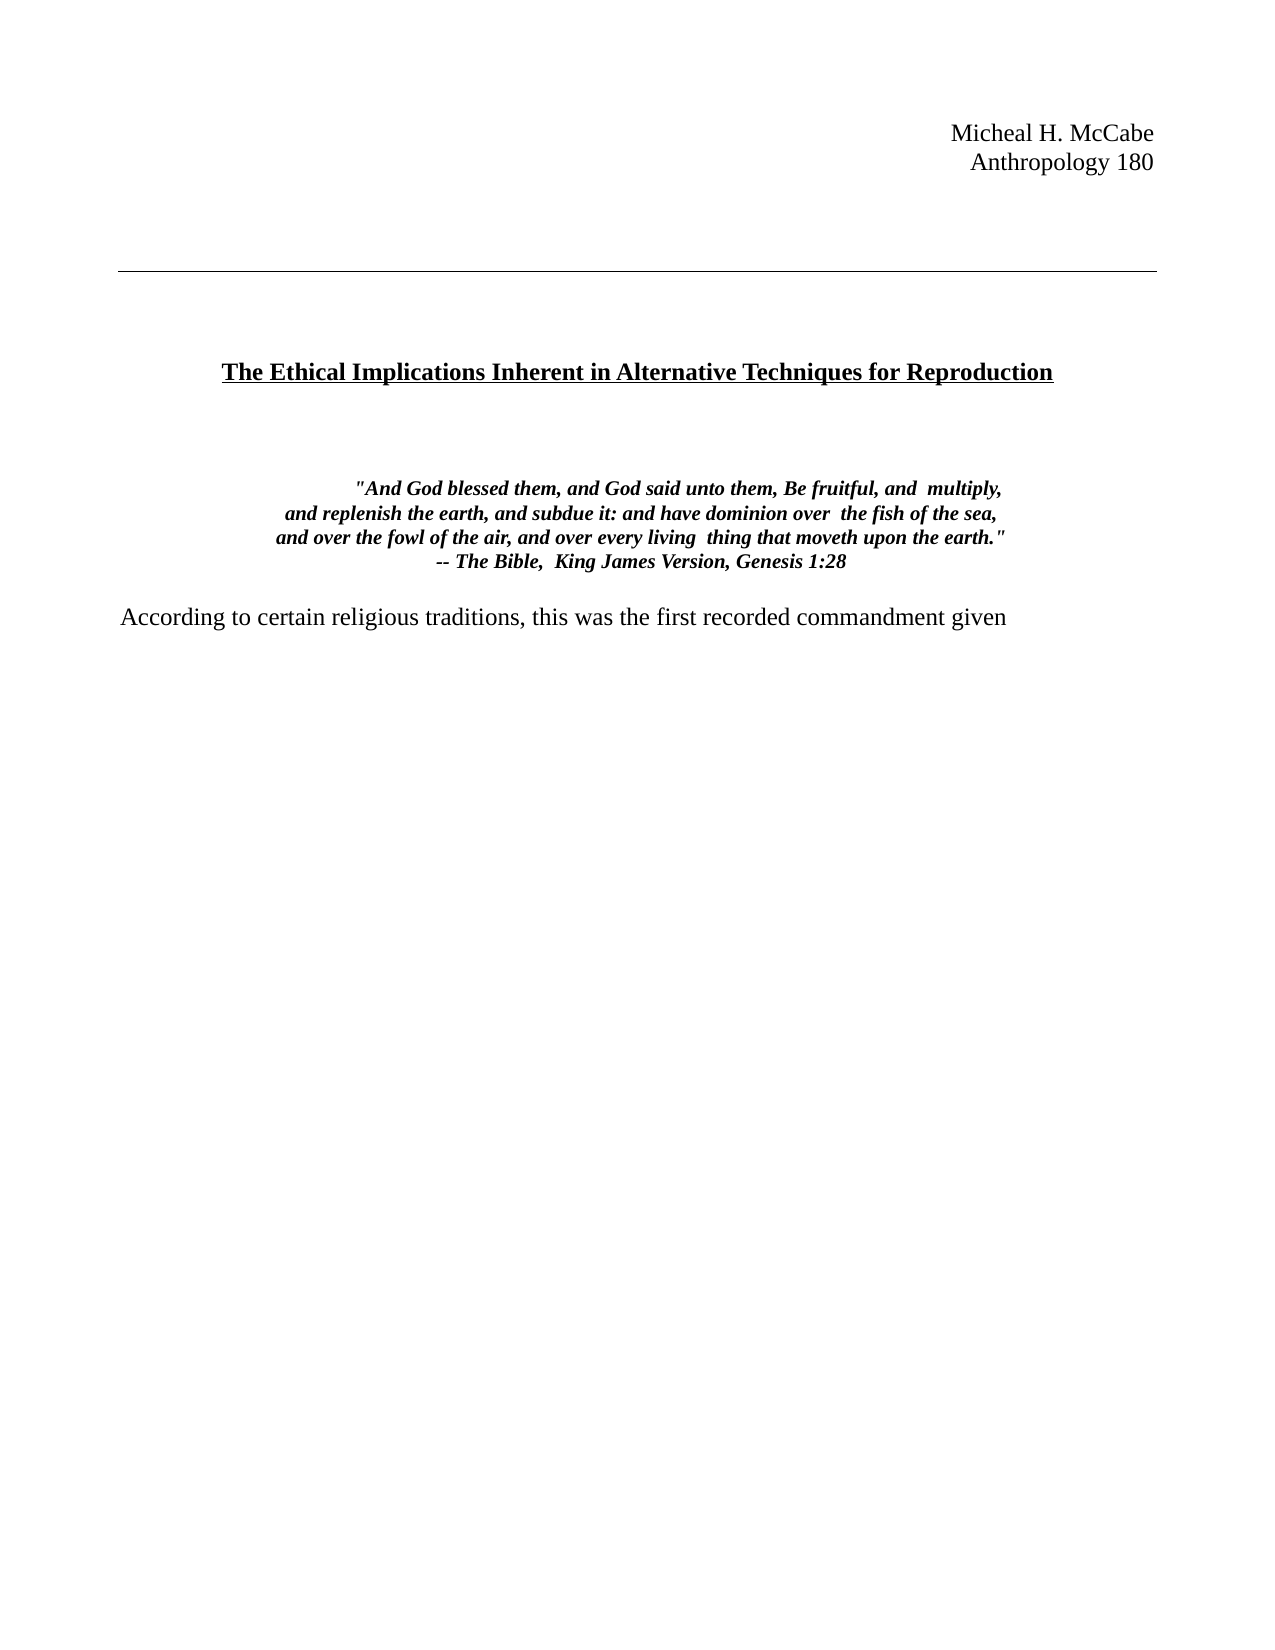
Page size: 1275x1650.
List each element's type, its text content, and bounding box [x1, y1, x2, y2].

text Micheal H. McCabe [118, 118, 1154, 147]
text The Ethical Implications Inherent in Alternative Techniques for Reproduction [118, 357, 1157, 386]
text According to certain religious traditions, this was the first recorded commandment given [120, 602, 1155, 630]
text Anthropology 180 [118, 147, 1154, 176]
text "And God blessed them, and God said unto them, Be fruitful, and multiply, and replenish the earth, and subdue it: and have dominion over the fish of the sea, and over the fowl of the air, and over every living thing that moveth upon the earth." -- The Bible, King James Version, Genesis 1:28 [267, 472, 1018, 573]
